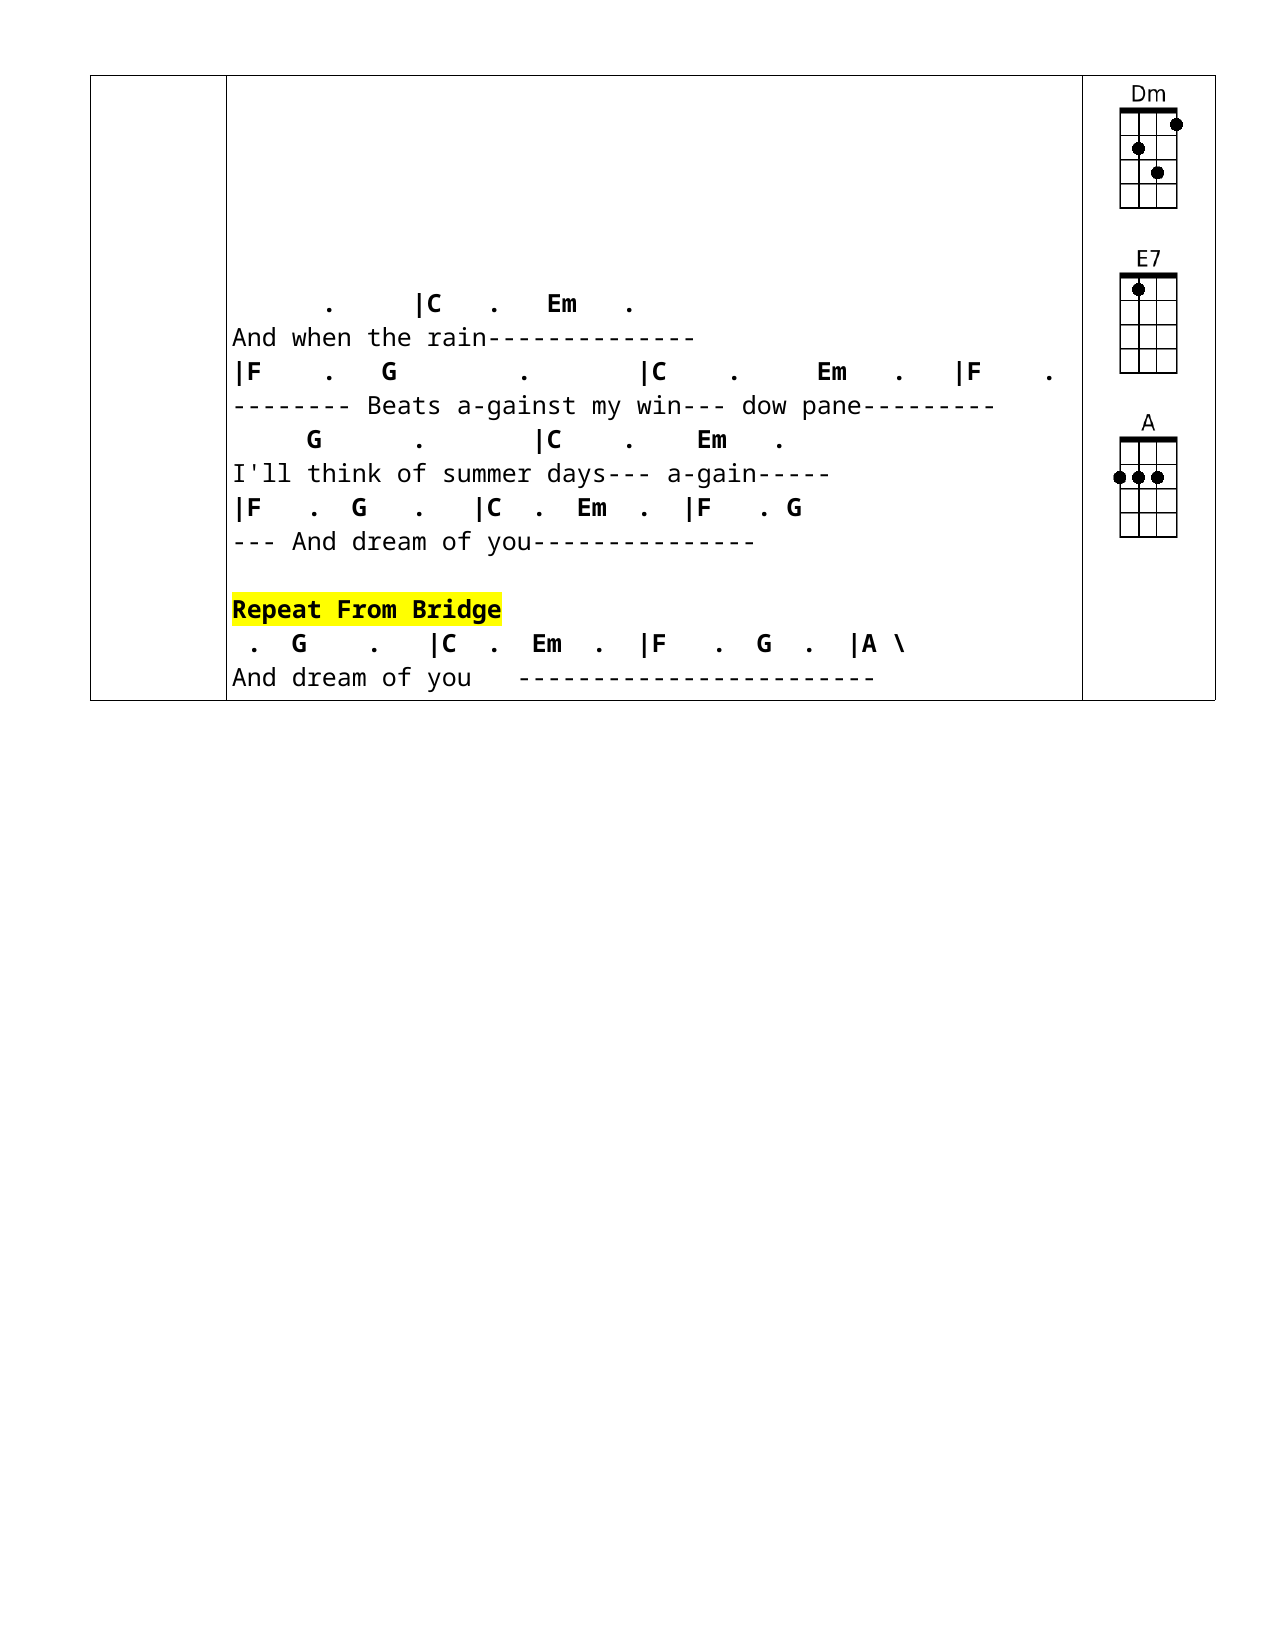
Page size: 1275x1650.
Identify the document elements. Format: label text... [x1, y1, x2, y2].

table_header [1083, 560, 1215, 700]
table_header [1205, 410, 1215, 559]
table_header [1083, 76, 1215, 409]
table_header . |C . Em . And when the rain-------------- |F . G . |C . Em . |F . -------- Beats a-gainst my win--- dow pane--------- G . |C . Em . I'll think of summer days--- a-gain----- |F . G . |C . Em . |F . G --- And dream of you--------------- Repeat From Bridge . G . |C . Em . |F . G . |A \ And dream of you ------------------------ [227, 76, 1082, 700]
picture [1092, 409, 1205, 560]
picture [1092, 245, 1205, 396]
table_header [1083, 410, 1092, 559]
picture [1092, 80, 1205, 231]
table_header [91, 76, 226, 700]
